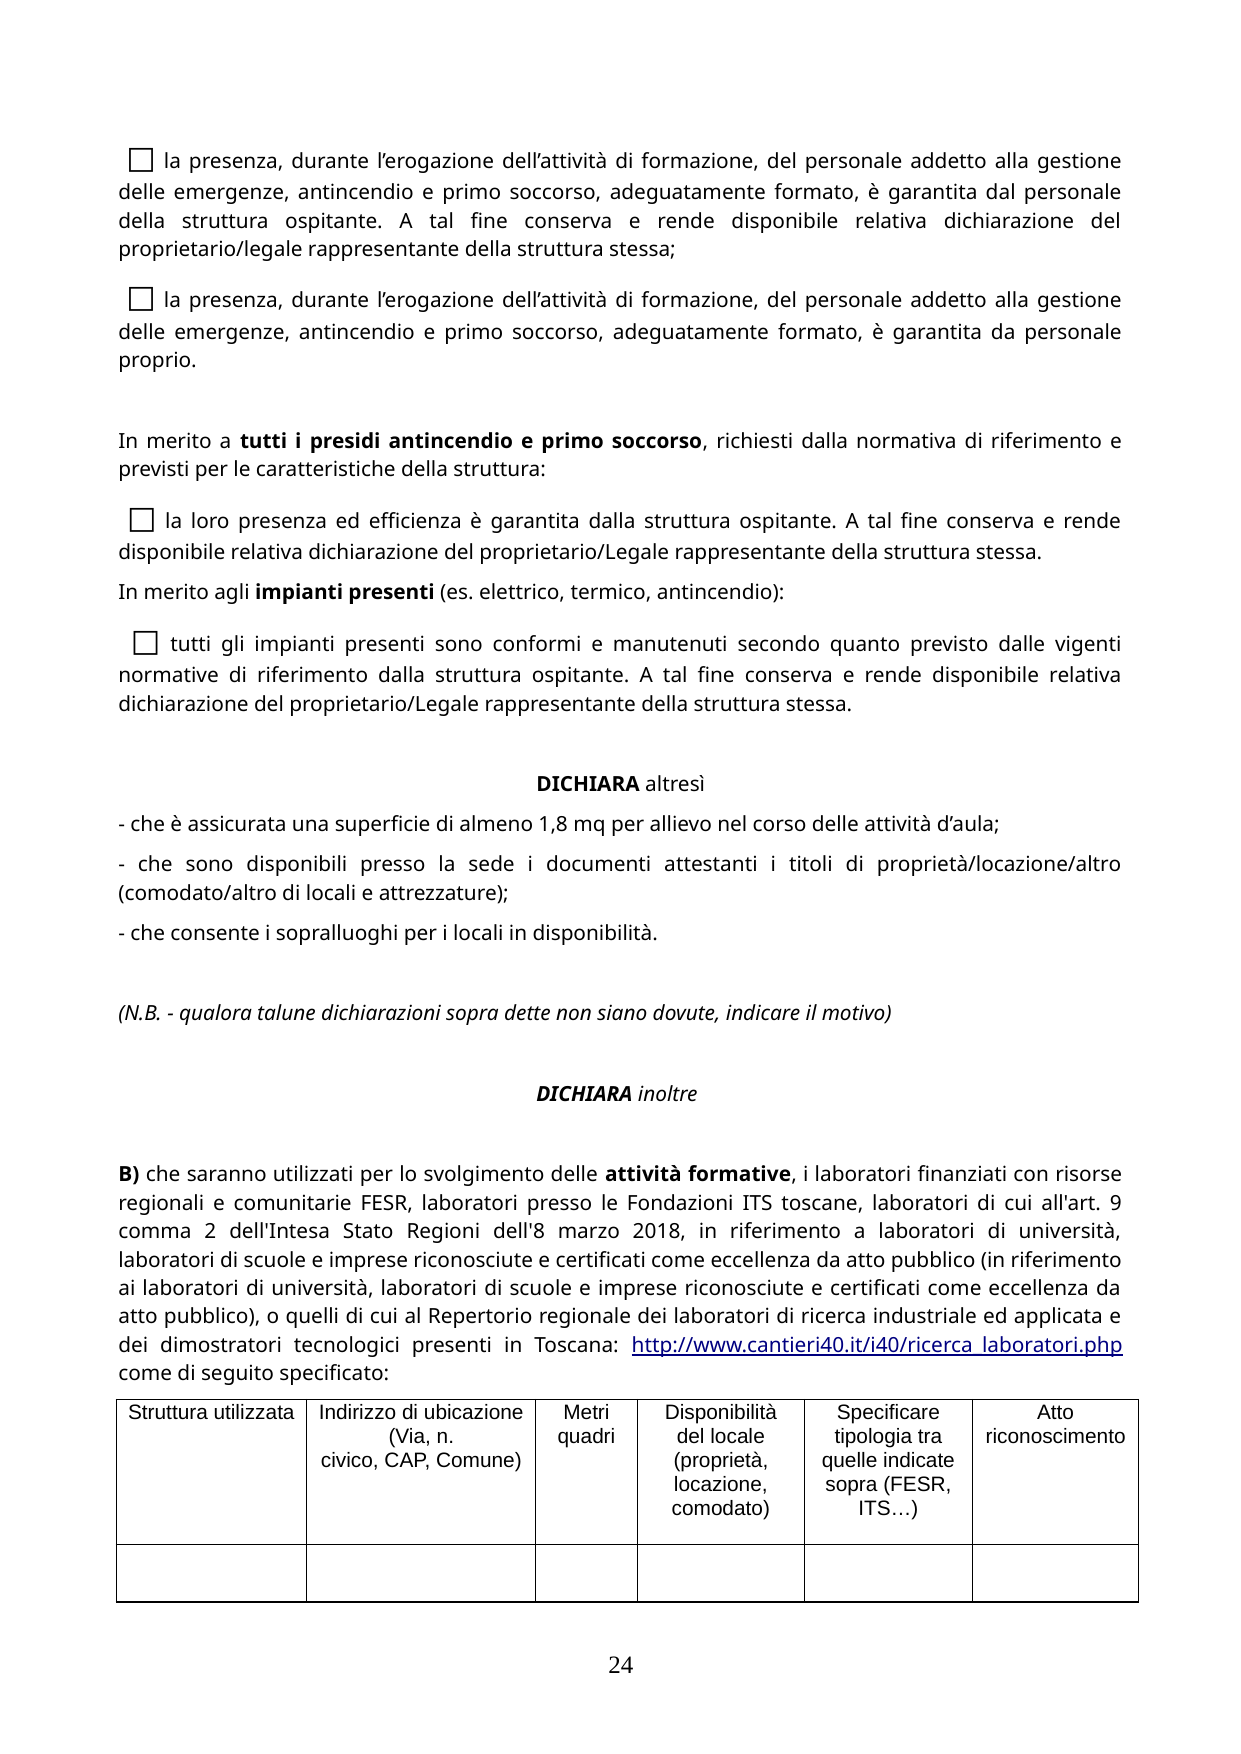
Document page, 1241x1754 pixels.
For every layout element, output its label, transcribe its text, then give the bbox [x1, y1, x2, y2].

text B) che saranno utilizzati per lo svolgimento delle attività formative, i laboratori finanziati con risorse regionali e comunitarie FESR, laboratori presso le Fondazioni ITS toscane, laboratori di cui all'art. 9 comma 2 dell'Intesa Stato Regioni dell'8 marzo 2018, in riferimento a laboratori di università, laboratori di scuole e imprese riconosciute e certificati come eccellenza da atto pubblico (in riferimento ai laboratori di università, laboratori di scuole e imprese riconosciute e certificati come eccellenza da atto pubblico), o quelli di cui al Repertorio regionale dei laboratori di ricerca industriale ed applicata e dei dimostratori tecnologici presenti in Toscana: http://www.cantieri40.it/i40/ricerca_laboratori.php come di seguito specificato: [118, 1159, 1123, 1387]
table_header Disponibilità del locale (proprietà, locazione, comodato) [638, 1400, 804, 1543]
text - che consente i sopralluoghi per i locali in disponibilità. [118, 918, 1123, 947]
text (N.B. - qualora talune dichiarazioni sopra dette non siano dovute, indicare il motivo) [118, 998, 1123, 1027]
text □ tutti gli impianti presenti sono conformi e manutenuti secondo quanto previsto dalle vigenti normative di riferimento dalla struttura ospitante. A tal fine conserva e rende disponibile relativa dichiarazione del proprietario/Legale rappresentante della struttura stessa. [118, 618, 1123, 717]
table_cell [638, 1545, 804, 1601]
text In merito agli impianti presenti (es. elettrico, termico, antincendio): [118, 577, 1123, 606]
text □ la loro presenza ed efficienza è garantita dalla struttura ospitante. A tal fine conserva e rende disponibile relativa dichiarazione del proprietario/Legale rappresentante della struttura stessa. [118, 494, 1123, 566]
text - che sono disponibili presso la sede i documenti attestanti i titoli di proprietà/locazione/altro (comodato/altro di locali e attrezzature); [118, 849, 1123, 906]
table_cell [307, 1545, 535, 1601]
text DICHIARA altresì [118, 769, 1123, 797]
table_header Specificare tipologia tra quelle indicate sopra (FESR, ITS…) [805, 1400, 972, 1543]
text □ la presenza, durante l’erogazione dell’attività di formazione, del personale addetto alla gestione delle emergenze, antincendio e primo soccorso, adeguatamente formato, è garantita da personale proprio. [118, 274, 1123, 374]
text □ la presenza, durante l’erogazione dell’attività di formazione, del personale addetto alla gestione delle emergenze, antincendio e primo soccorso, adeguatamente formato, è garantita dal personale della struttura ospitante. A tal fine conserva e rende disponibile relativa dichiarazione del proprietario/legale rappresentante della struttura stessa; [118, 135, 1123, 263]
table_header Indirizzo di ubicazione (Via, n. civico, CAP, Comune) [307, 1400, 535, 1543]
table_cell [536, 1545, 637, 1601]
table_header Struttura utilizzata [117, 1400, 306, 1543]
table_cell [973, 1545, 1138, 1601]
table_header Atto riconoscimento [973, 1400, 1138, 1543]
text In merito a tutti i presidi antincendio e primo soccorso, richiesti dalla normativa di riferimento e previsti per le caratteristiche della struttura: [118, 426, 1123, 483]
text DICHIARA inoltre [118, 1079, 1123, 1107]
text - che è assicurata una superficie di almeno 1,8 mq per allievo nel corso delle attività d’aula; [118, 809, 1123, 838]
table_header Metri quadri [536, 1400, 637, 1543]
table_cell [805, 1545, 972, 1601]
table_cell [117, 1545, 306, 1601]
